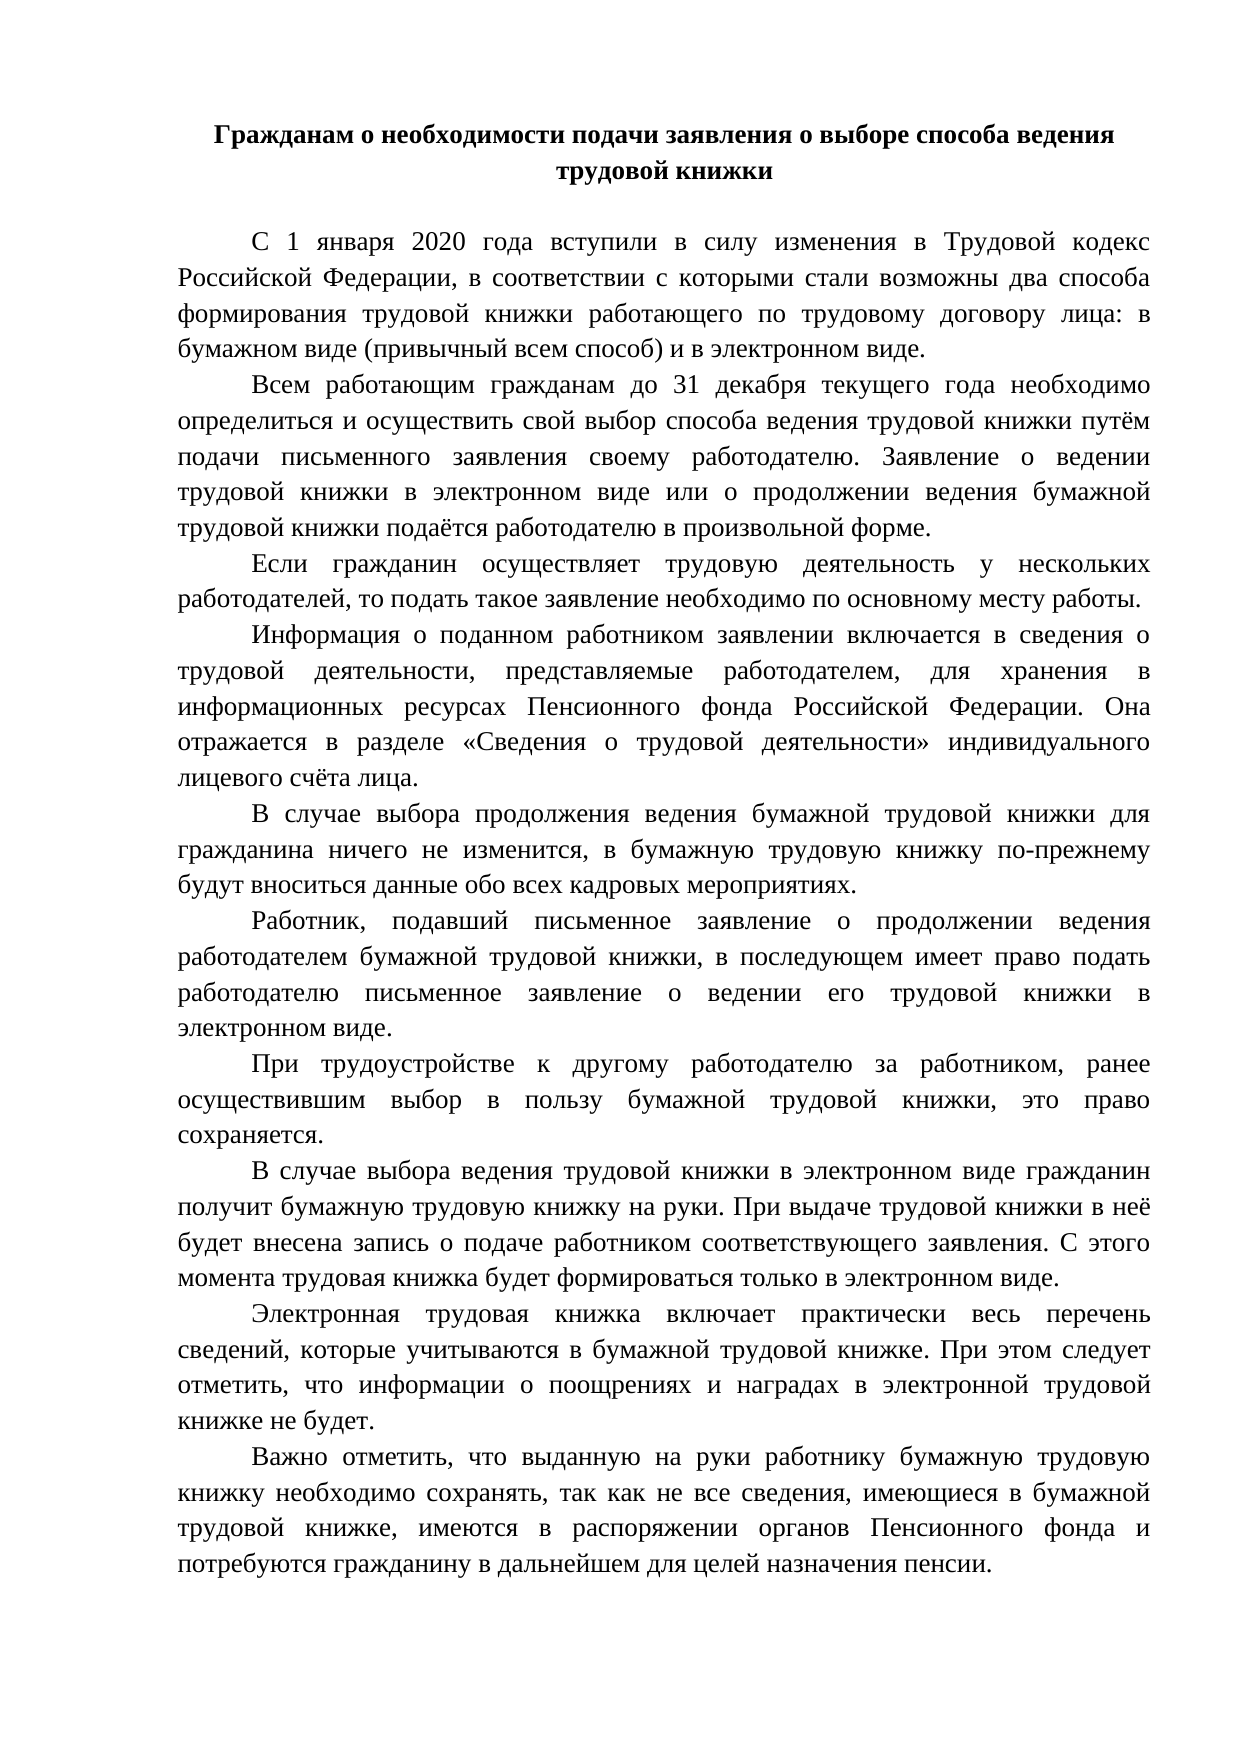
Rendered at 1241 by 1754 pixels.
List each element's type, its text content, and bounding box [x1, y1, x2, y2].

text В случае выбора продолжения ведения бумажной трудовой книжки для гражданина ничего не изменится, в бумажную трудовую книжку по-прежнему будут вноситься данные обо всех кадровых мероприятиях. [177, 797, 1152, 899]
text Информация о поданном работником заявлении включается в сведения о трудовой деятельности, представляемые работодателем, для хранения в информационных ресурсах Пенсионного фонда Российской Федерации. Она отражается в разделе «Сведения о трудовой деятельности» индивидуального лицевого счёта лица. [177, 618, 1152, 792]
text Работник, подавший письменное заявление о продолжении ведения работодателем бумажной трудовой книжки, в последующем имеет право подать работодателю письменное заявление о ведении его трудовой книжки в электронном виде. [177, 904, 1152, 1042]
text Важно отметить, что выданную на руки работнику бумажную трудовую книжку необходимо сохранять, так как не все сведения, имеющиеся в бумажной трудовой книжке, имеются в распоряжении органов Пенсионного фонда и потребуются гражданину в дальнейшем для целей назначения пенсии. [177, 1440, 1152, 1578]
text Всем работающим гражданам до 31 декабря текущего года необходимо определиться и осуществить свой выбор способа ведения трудовой книжки путём подачи письменного заявления своему работодателю. Заявление о ведении трудовой книжки в электронном виде или о продолжении ведения бумажной трудовой книжки подаётся работодателю в произвольной форме. [177, 368, 1152, 542]
text Если гражданин осуществляет трудовую деятельность у нескольких работодателей, то подать такое заявление необходимо по основному месту работы. [177, 547, 1152, 614]
text С 1 января 2020 года вступили в силу изменения в Трудовой кодекс Российской Федерации, в соответствии с которыми стали возможны два способа формирования трудовой книжки работающего по трудовому договору лица: в бумажном виде (привычный всем способ) и в электронном виде. [177, 225, 1152, 364]
text В случае выбора ведения трудовой книжки в электронном виде гражданин получит бумажную трудовую книжку на руки. При выдаче трудовой книжки в неё будет внесена запись о подаче работником соответствующего заявления. С этого момента трудовая книжка будет формироваться только в электронном виде. [177, 1154, 1152, 1293]
text Электронная трудовая книжка включает практически весь перечень сведений, которые учитываются в бумажной трудовой книжке. При этом следует отметить, что информации о поощрениях и наградах в электронной трудовой книжке не будет. [177, 1297, 1152, 1436]
text При трудоустройстве к другому работодателю за работником, ранее осуществившим выбор в пользу бумажной трудовой книжки, это право сохраняется. [177, 1047, 1152, 1150]
text Гражданам о необходимости подачи заявления о выборе способа ведения трудовой книжки [177, 118, 1152, 185]
